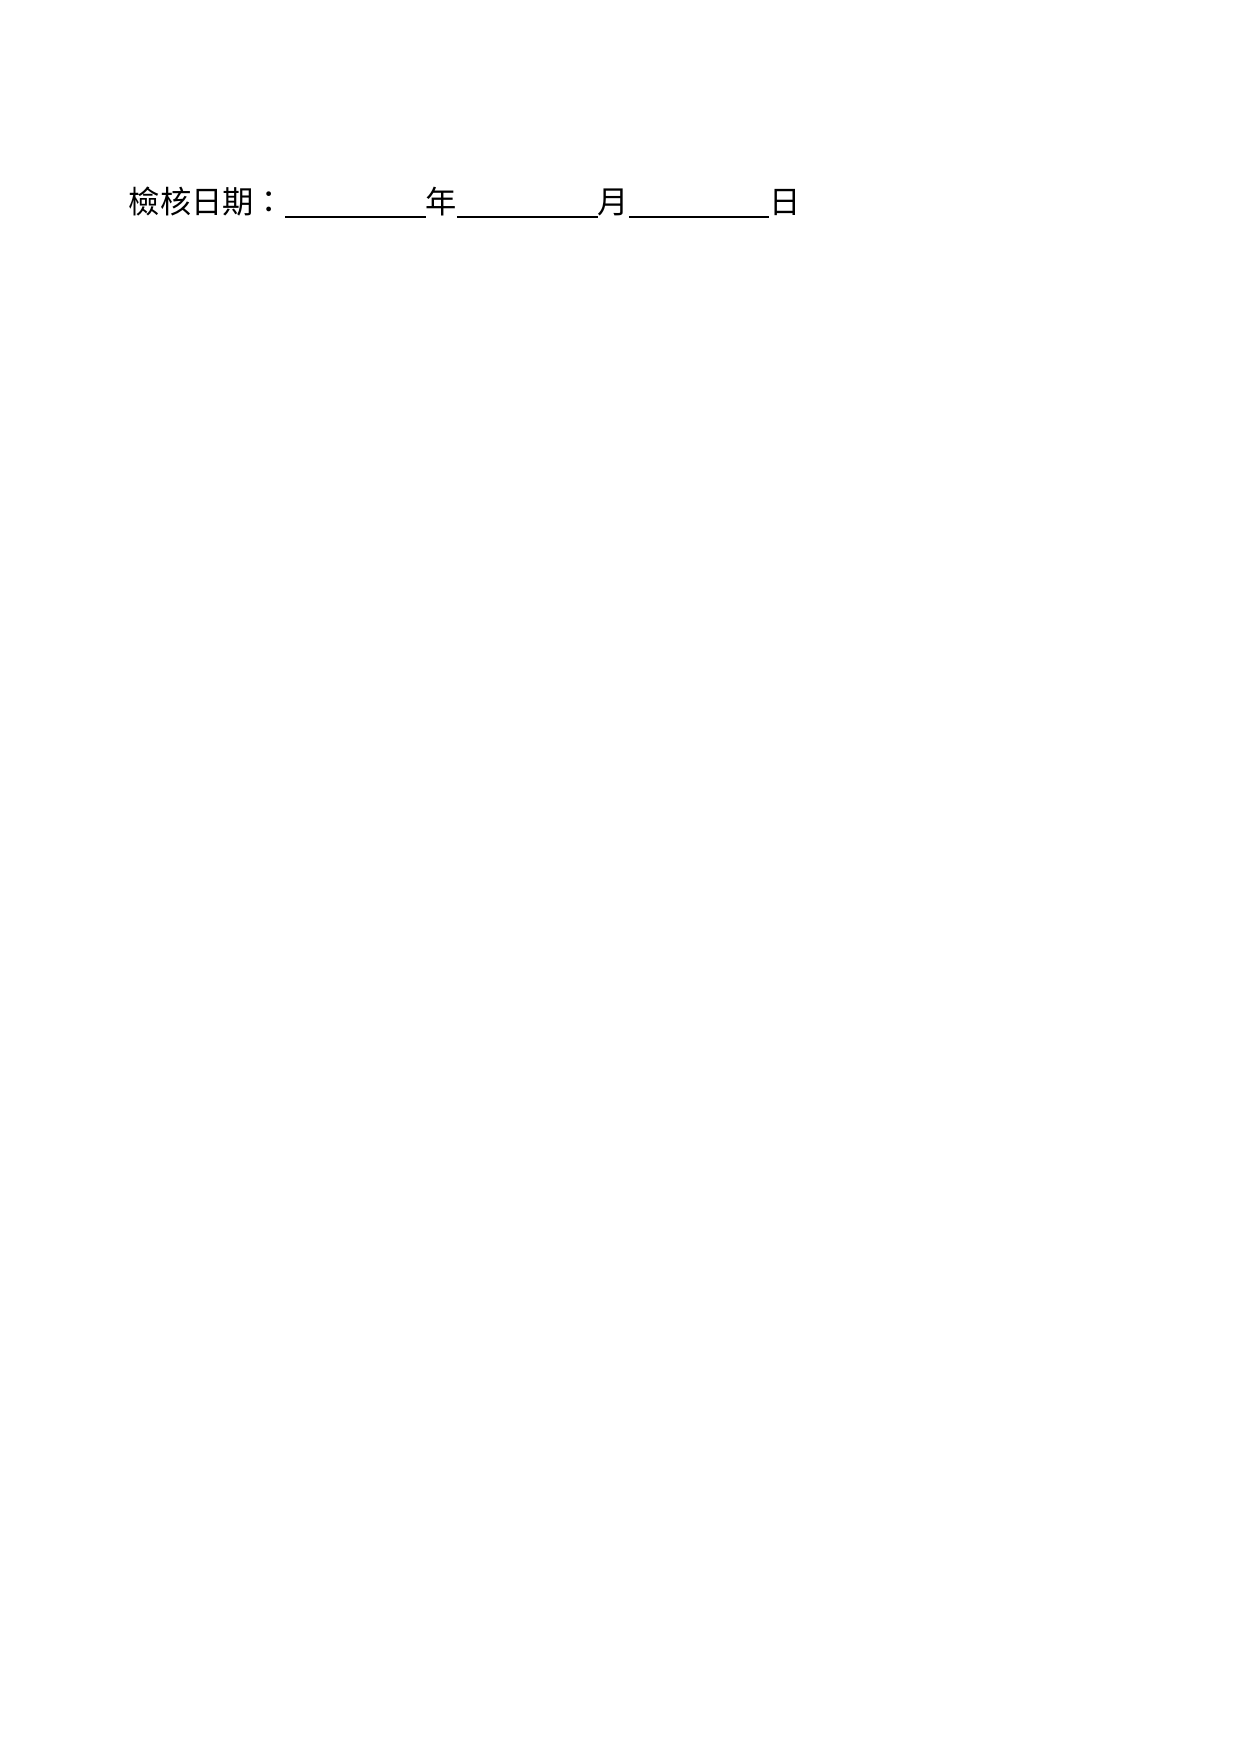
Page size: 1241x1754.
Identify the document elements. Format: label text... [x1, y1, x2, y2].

text 檢核日期： 年 月 日 [128, 158, 1053, 221]
